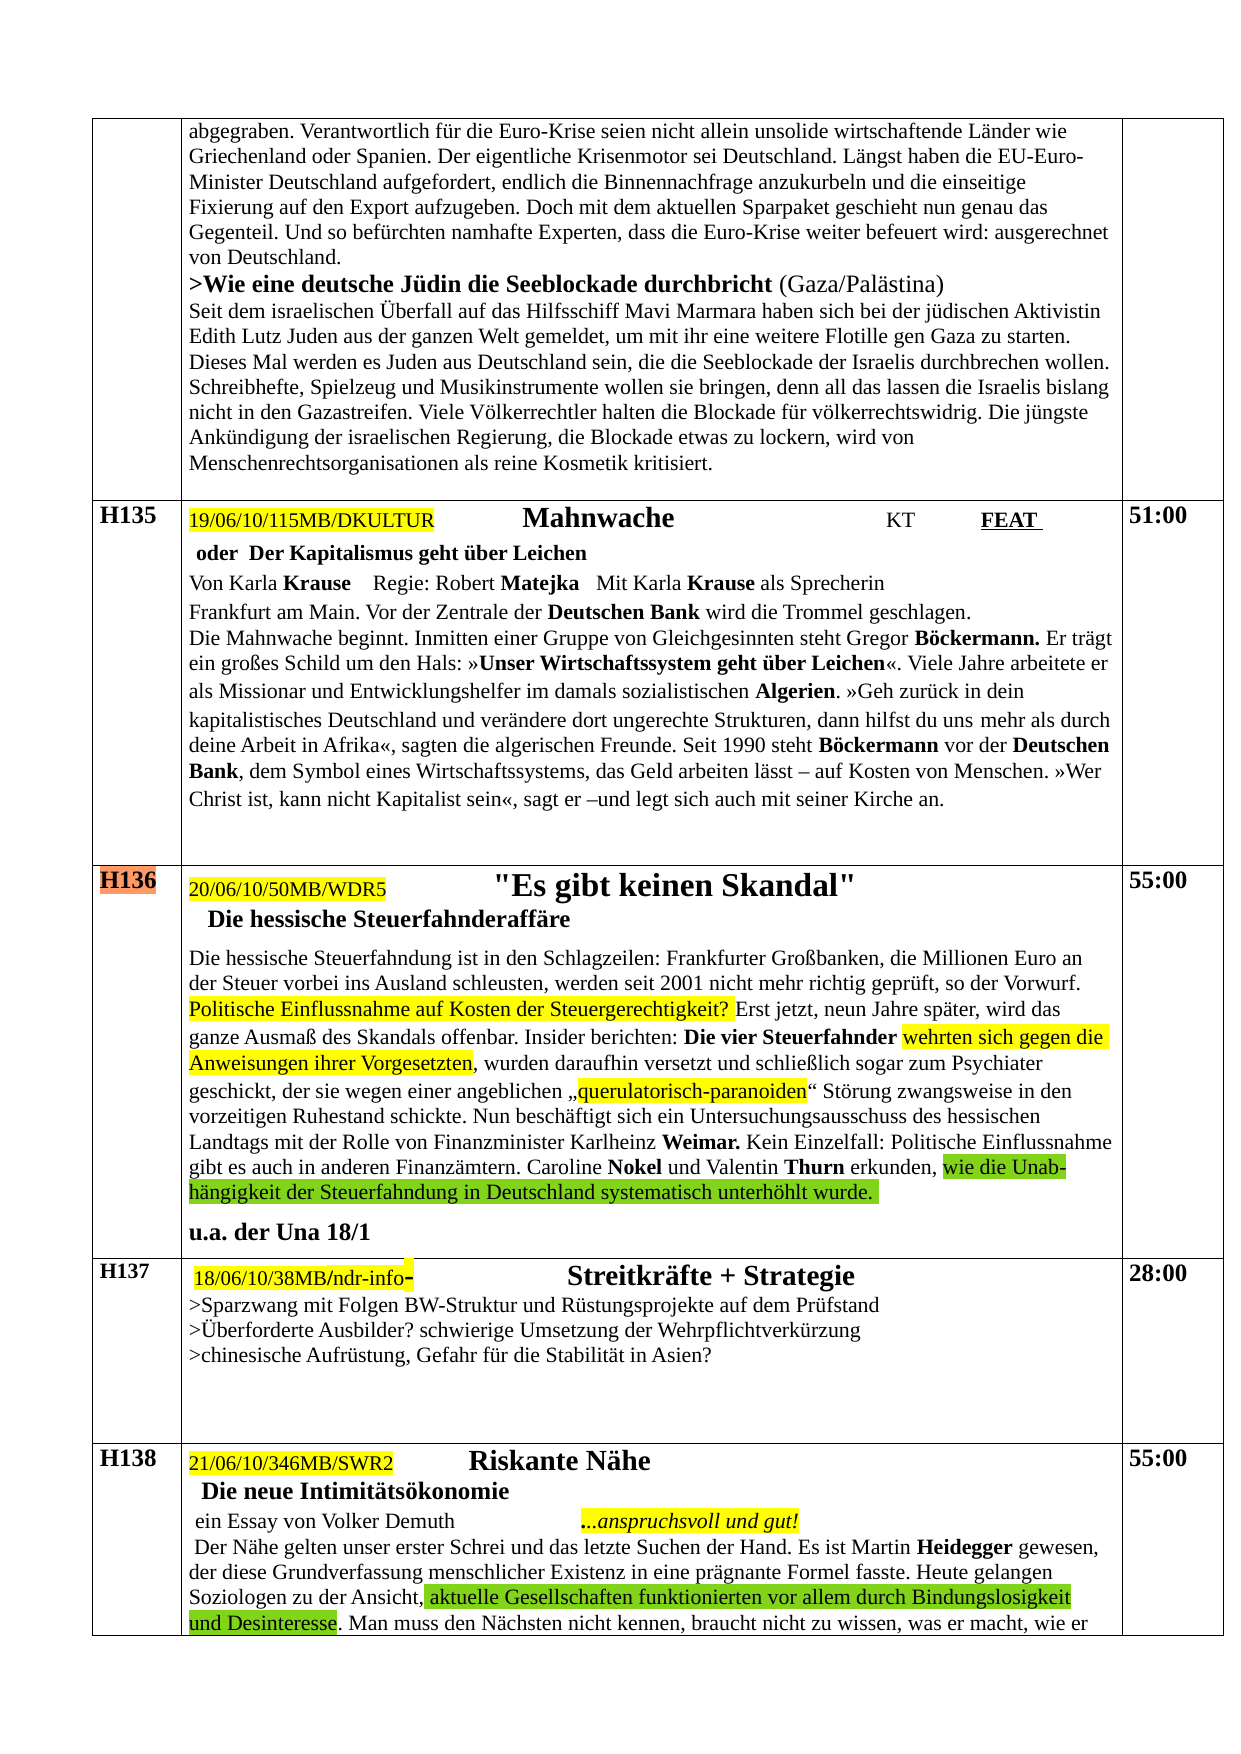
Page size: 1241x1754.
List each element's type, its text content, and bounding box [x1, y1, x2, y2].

table_cell H137 [93, 1259, 181, 1443]
table_cell [1123, 119, 1223, 500]
table_cell 19/06/10/115MB/DKULTUR Mahnwache KT FEAT oder Der Kapitalismus geht über Leichen Von Karla Krause Regie: Robert Matejka Mit Karla Krause als Sprecherin Frankfurt am Main. Vor der Zentrale der Deutschen Bank wird die Trommel geschlagen. Die Mahnwache beginnt. Inmitten einer Gruppe von Gleichgesinnten steht Gregor Böckermann. Er trägt ein großes Schild um den Hals: »Unser Wirtschaftssystem geht über Leichen«. Viele Jahre arbeitete er als Missionar und Entwicklungshelfer im damals sozialistischen Algerien. »Geh zurück in dein kapitalistisches Deutschland und verändere dort ungerechte Strukturen, dann hilfst du uns mehr als durch deine Arbeit in Afrika«, sagten die algerischen Freunde. Seit 1990 steht Böckermann vor der Deutschen Bank, dem Symbol eines Wirtschaftssystems, das Geld arbeiten lässt – auf Kosten von Menschen. »Wer Christ ist, kann nicht Kapitalist sein«, sagt er –und legt sich auch mit seiner Kirche an. [182, 501, 1122, 865]
table_cell abgegraben. Verantwortlich für die Euro-Krise seien nicht allein unsolide wirtschaftende Länder wie Griechenland oder Spanien. Der eigentliche Krisenmotor sei Deutschland. Längst haben die EU-Euro-Minister Deutschland aufgefordert, endlich die Binnennachfrage anzukurbeln und die einseitige Fixierung auf den Export aufzugeben. Doch mit dem aktuellen Sparpaket geschieht nun genau das Gegenteil. Und so befürchten namhafte Experten, dass die Euro-Krise weiter befeuert wird: ausgerechnet von Deutschland. >Wie eine deutsche Jüdin die Seeblockade durchbricht (Gaza/Palästina) Seit dem israelischen Überfall auf das Hilfsschiff Mavi Marmara haben sich bei der jüdischen Aktivistin Edith Lutz Juden aus der ganzen Welt gemeldet, um mit ihr eine weitere Flotille gen Gaza zu starten. Dieses Mal werden es Juden aus Deutschland sein, die die Seeblockade der Israelis durchbrechen wollen. Schreibhefte, Spielzeug und Musikinstrumente wollen sie bringen, denn all das lassen die Israelis bislang nicht in den Gazastreifen. Viele Völkerrechtler halten die Blockade für völkerrechtswidrig. Die jüngste Ankündigung der israelischen Regierung, die Blockade etwas zu lockern, wird von Menschenrechtsorganisationen als reine Kosmetik kritisiert. [182, 119, 1122, 500]
table_cell 20/06/10/50MB/WDR5 "Es gibt keinen Skandal" Die hessische Steuerfahnderaffäre Die hessische Steuerfahndung ist in den Schlagzeilen: Frankfurter Großbanken, die Millionen Euro an der Steuer vorbei ins Ausland schleusten, werden seit 2001 nicht mehr richtig geprüft, so der Vorwurf. Politische Einflussnahme auf Kosten der Steuergerechtigkeit? Erst jetzt, neun Jahre später, wird das ganze Ausmaß des Skandals offenbar. Insider berichten: Die vier Steuerfahnder wehrten sich gegen die Anweisungen ihrer Vorgesetzten, wurden daraufhin versetzt und schließlich sogar zum Psychiater geschickt, der sie wegen einer angeblichen „querulatorisch-paranoiden“ Störung zwangsweise in den vorzeitigen Ruhestand schickte. Nun beschäftigt sich ein Untersuchungsausschuss des hessischen Landtags mit der Rolle von Finanzminister Karlheinz Weimar. Kein Einzelfall: Politische Einflussnahme gibt es auch in anderen Finanzämtern. Caroline Nokel und Valentin Thurn erkunden, wie die Unab-hängigkeit der Steuerfahndung in Deutschland systematisch unterhöhlt wurde. u.a. der Una 18/1 [182, 866, 1122, 1258]
table_cell 55:00 [1123, 1444, 1223, 1635]
table_cell 55:00 [1123, 866, 1223, 1258]
table_cell 51:00 [1123, 501, 1223, 865]
table_cell H135 [93, 501, 181, 865]
table_cell H136 [93, 866, 181, 1258]
table_cell 28:00 [1123, 1259, 1223, 1443]
table_cell H138 [93, 1444, 181, 1635]
table_cell [93, 119, 181, 500]
table_cell 21/06/10/346MB/SWR2 Riskante Nähe Die neue Intimitätsökonomie ein Essay von Volker Demuth ...anspruchsvoll und gut! Der Nähe gelten unser erster Schrei und das letzte Suchen der Hand. Es ist Martin Heidegger gewesen, der diese Grundverfassung menschlicher Existenz in eine prägnante Formel fasste. Heute gelangen Soziologen zu der Ansicht, aktuelle Gesellschaften funktionierten vor allem durch Bindungslosigkeit und Desinteresse. Man muss den Nächsten nicht kennen, braucht nicht zu wissen, was er macht, wie er [182, 1444, 1122, 1635]
table_cell 18/06/10/38MB/ndr-info- Streitkräfte + Strategie >Sparzwang mit Folgen BW-Struktur und Rüstungsprojekte auf dem Prüfstand >Überforderte Ausbilder? schwierige Umsetzung der Wehrpflichtverkürzung >chinesische Aufrüstung, Gefahr für die Stabilität in Asien? [182, 1259, 1122, 1443]
